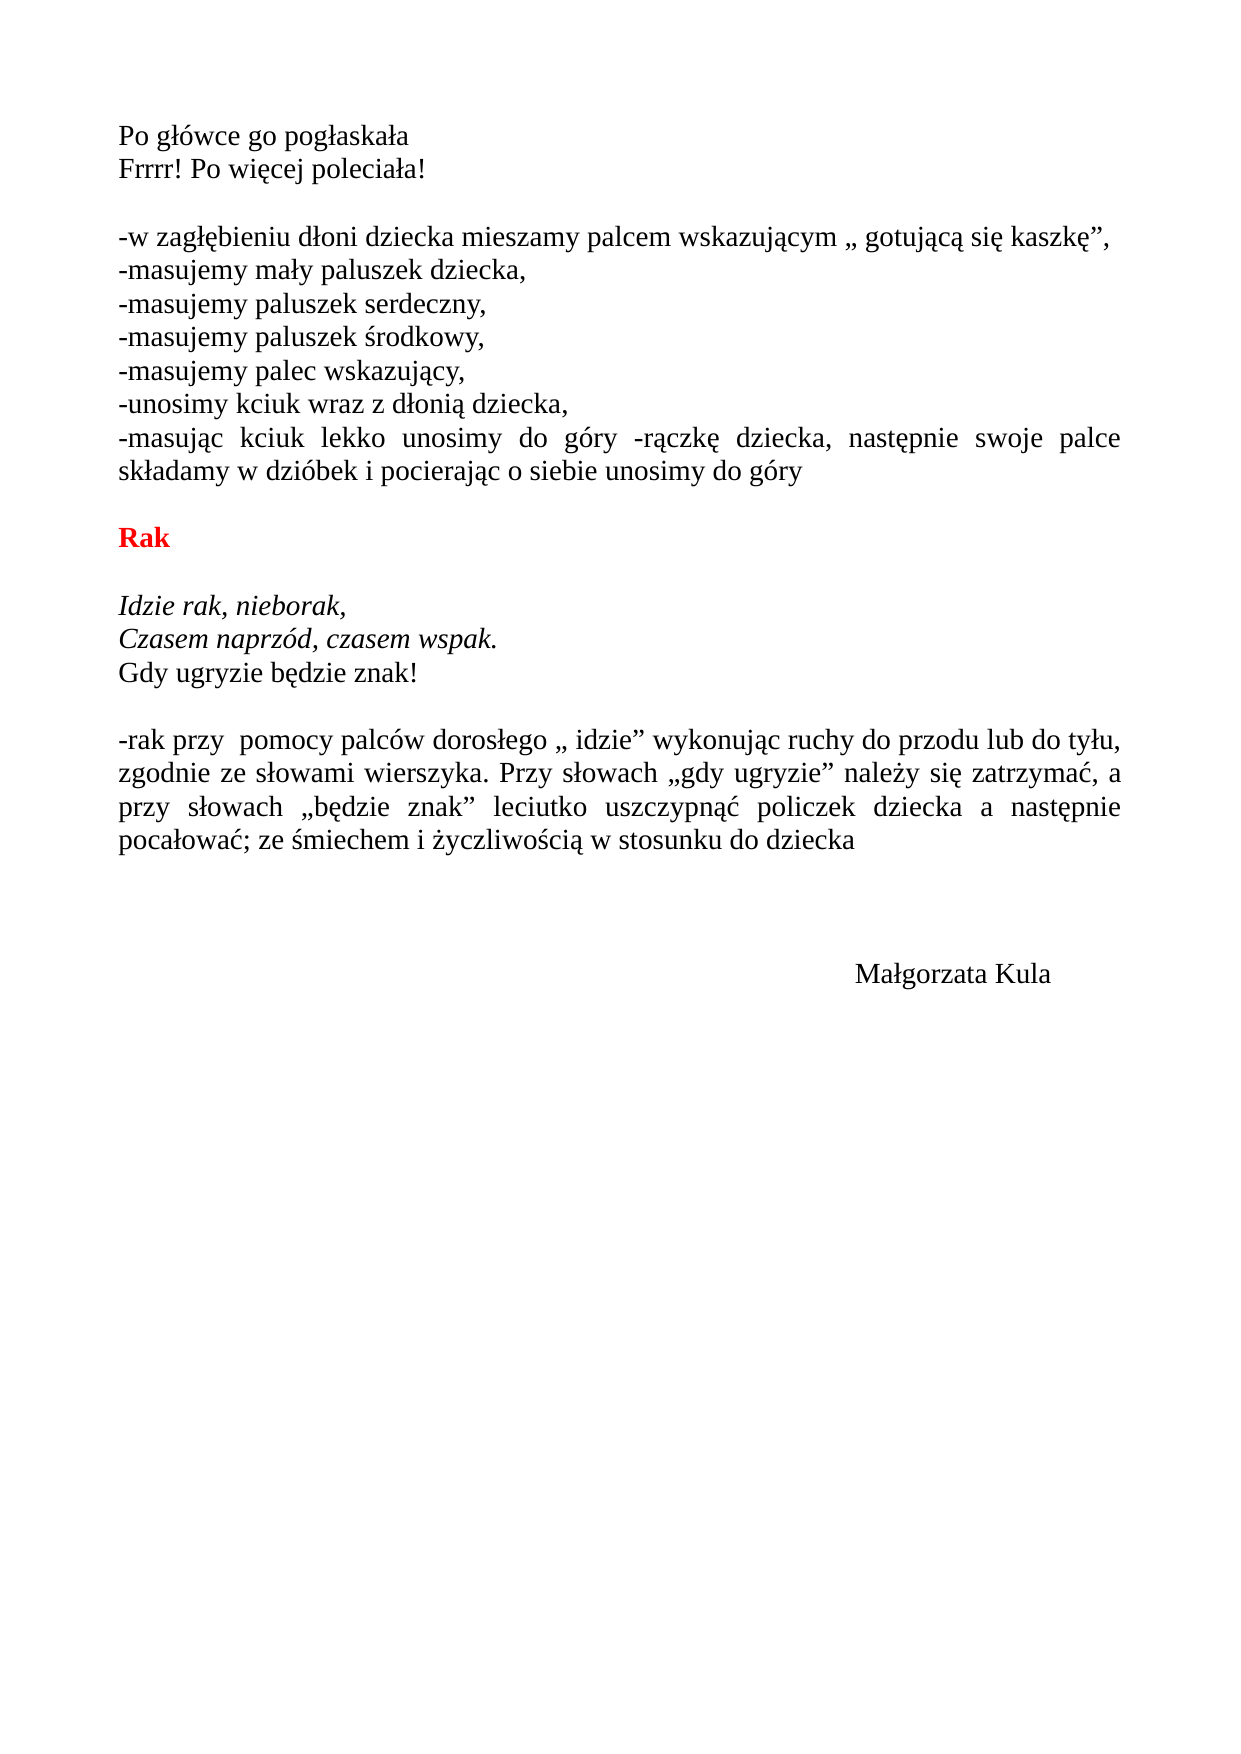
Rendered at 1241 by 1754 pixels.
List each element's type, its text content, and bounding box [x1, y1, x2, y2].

subtitle Gdy ugryzie będzie znak! [118, 655, 1122, 688]
text -w zagłębieniu dłoni dziecka mieszamy palcem wskazującym „ gotującą się kaszkę”, [118, 219, 1122, 252]
text -unosimy kciuk wraz z dłonią dziecka, [118, 386, 1122, 420]
text -masujemy paluszek serdeczny, [118, 286, 1122, 319]
text Frrrr! Po więcej poleciała! [118, 152, 1122, 185]
text -rak przy pomocy palców dorosłego „ idzie” wykonując ruchy do przodu lub do tyłu, zgodnie ze słowami wierszyka. Przy słowach „gdy ugryzie” należy się zatrzymać, a przy słowach „będzie znak” leciutko uszczypnąć policzek dziecka a następnie pocałować; ze śmiechem i życzliwością w stosunku do dziecka [118, 722, 1122, 856]
text -masujemy paluszek środkowy, [118, 319, 1122, 353]
text -masujemy palec wskazujący, [118, 353, 1122, 386]
subtitle Rak [118, 521, 1122, 554]
text -masujemy mały paluszek dziecka, [118, 252, 1122, 286]
text Czasem naprzód, czasem wspak. [118, 621, 1122, 655]
text Po główce go pogłaskała [118, 118, 1122, 152]
text Małgorzata Kula [118, 957, 1122, 990]
text -masując kciuk lekko unosimy do góry -rączkę dziecka, następnie swoje palce składamy w dzióbek i pocierając o siebie unosimy do góry [118, 420, 1122, 487]
text Idzie rak, nieborak, [118, 588, 1122, 621]
